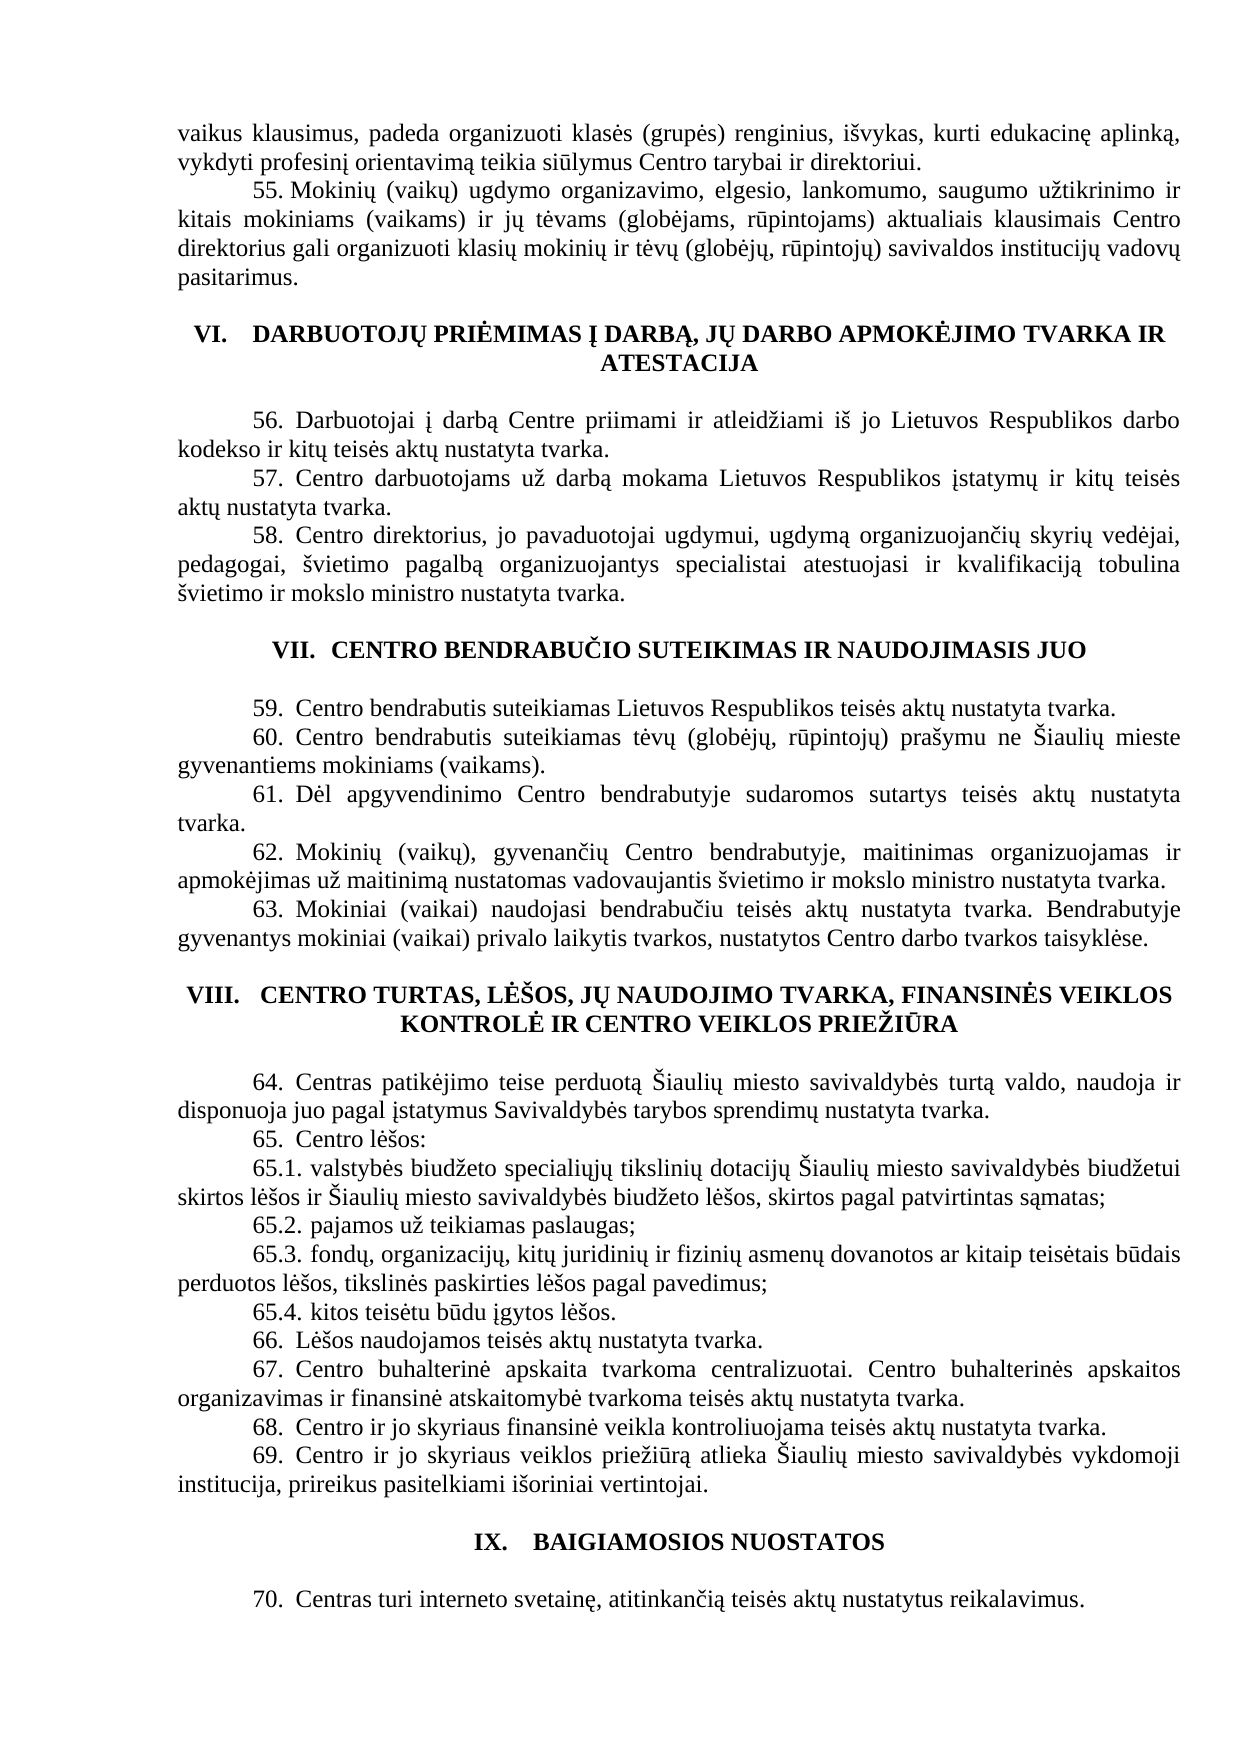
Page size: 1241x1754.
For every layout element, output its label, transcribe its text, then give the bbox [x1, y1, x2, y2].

text VI. DARBUOTOJŲ PRIĖMIMAS Į DARBĄ, JŲ DARBO APMOKĖJIMO TVARKA IR ATESTACIJA [177, 319, 1181, 377]
text 59. Centro bendrabutis suteikiamas Lietuvos Respublikos teisės aktų nustatyta tvarka. [177, 693, 1181, 722]
text 62. Mokinių (vaikų), gyvenančių Centro bendrabutyje, maitinimas organizuojamas ir apmokėjimas už maitinimą nustatomas vadovaujantis švietimo ir mokslo ministro nustatyta tvarka. [177, 837, 1181, 894]
text 56. Darbuotojai į darbą Centre priimami ir atleidžiami iš jo Lietuvos Respublikos darbo kodekso ir kitų teisės aktų nustatyta tvarka. [177, 406, 1181, 463]
text vaikus klausimus, padeda organizuoti klasės (grupės) renginius, išvykas, kurti edukacinę aplinką, vykdyti profesinį orientavimą teikia siūlymus Centro tarybai ir direktoriui. [177, 118, 1181, 176]
text 60. Centro bendrabutis suteikiamas tėvų (globėjų, rūpintojų) prašymu ne Šiaulių mieste gyvenantiems mokiniams (vaikams). [177, 722, 1181, 779]
text 61. Dėl apgyvendinimo Centro bendrabutyje sudaromos sutartys teisės aktų nustatyta tvarka. [177, 779, 1181, 837]
text 58. Centro direktorius, jo pavaduotojai ugdymui, ugdymą organizuojančių skyrių vedėjai, pedagogai, švietimo pagalbą organizuojantys specialistai atestuojasi ir kvalifikaciją tobulina švietimo ir mokslo ministro nustatyta tvarka. [177, 521, 1181, 607]
text 68. Centro ir jo skyriaus finansinė veikla kontroliuojama teisės aktų nustatyta tvarka. [177, 1412, 1181, 1441]
text IX. BAIGIAMOSIOS NUOSTATOS [177, 1527, 1181, 1556]
text 65.3. fondų, organizacijų, kitų juridinių ir fizinių asmenų dovanotos ar kitaip teisėtais būdais perduotos lėšos, tikslinės paskirties lėšos pagal pavedimus; [177, 1239, 1181, 1297]
text 64. Centras patikėjimo teise perduotą Šiaulių miesto savivaldybės turtą valdo, naudoja ir disponuoja juo pagal įstatymus Savivaldybės tarybos sprendimų nustatyta tvarka. [177, 1067, 1181, 1124]
text 55. Mokinių (vaikų) ugdymo organizavimo, elgesio, lankomumo, saugumo užtikrinimo ir kitais mokiniams (vaikams) ir jų tėvams (globėjams, rūpintojams) aktualiais klausimais Centro direktorius gali organizuoti klasių mokinių ir tėvų (globėjų, rūpintojų) savivaldos institucijų vadovų pasitarimus. [177, 176, 1181, 291]
text 63. Mokiniai (vaikai) naudojasi bendrabučiu teisės aktų nustatyta tvarka. Bendrabutyje gyvenantys mokiniai (vaikai) privalo laikytis tvarkos, nustatytos Centro darbo tvarkos taisyklėse. [177, 894, 1181, 952]
text 66. Lėšos naudojamos teisės aktų nustatyta tvarka. [177, 1326, 1181, 1354]
text 65. Centro lėšos: [177, 1124, 1181, 1153]
text 57. Centro darbuotojams už darbą mokama Lietuvos Respublikos įstatymų ir kitų teisės aktų nustatyta tvarka. [177, 463, 1181, 521]
text 65.2. pajamos už teikiamas paslaugas; [177, 1211, 1181, 1239]
text 65.1. valstybės biudžeto specialiųjų tikslinių dotacijų Šiaulių miesto savivaldybės biudžetui skirtos lėšos ir Šiaulių miesto savivaldybės biudžeto lėšos, skirtos pagal patvirtintas sąmatas; [177, 1153, 1181, 1211]
text 69. Centro ir jo skyriaus veiklos priežiūrą atlieka Šiaulių miesto savivaldybės vykdomoji institucija, prireikus pasitelkiami išoriniai vertintojai. [177, 1441, 1181, 1498]
text VII. CENTRO BENDRABUČIO SUTEIKIMAS IR NAUDOJIMASIS JUO [177, 636, 1181, 664]
text VIII. CENTRO TURTAS, LĖŠOS, JŲ NAUDOJIMO TVARKA, FINANSINĖS VEIKLOS KONTROLĖ IR CENTRO VEIKLOS PRIEŽIŪRA [177, 981, 1181, 1038]
text 70. Centras turi interneto svetainę, atitinkančią teisės aktų nustatytus reikalavimus. [177, 1584, 1181, 1613]
text 65.4. kitos teisėtu būdu įgytos lėšos. [177, 1297, 1181, 1326]
text 67. Centro buhalterinė apskaita tvarkoma centralizuotai. Centro buhalterinės apskaitos organizavimas ir finansinė atskaitomybė tvarkoma teisės aktų nustatyta tvarka. [177, 1354, 1181, 1412]
